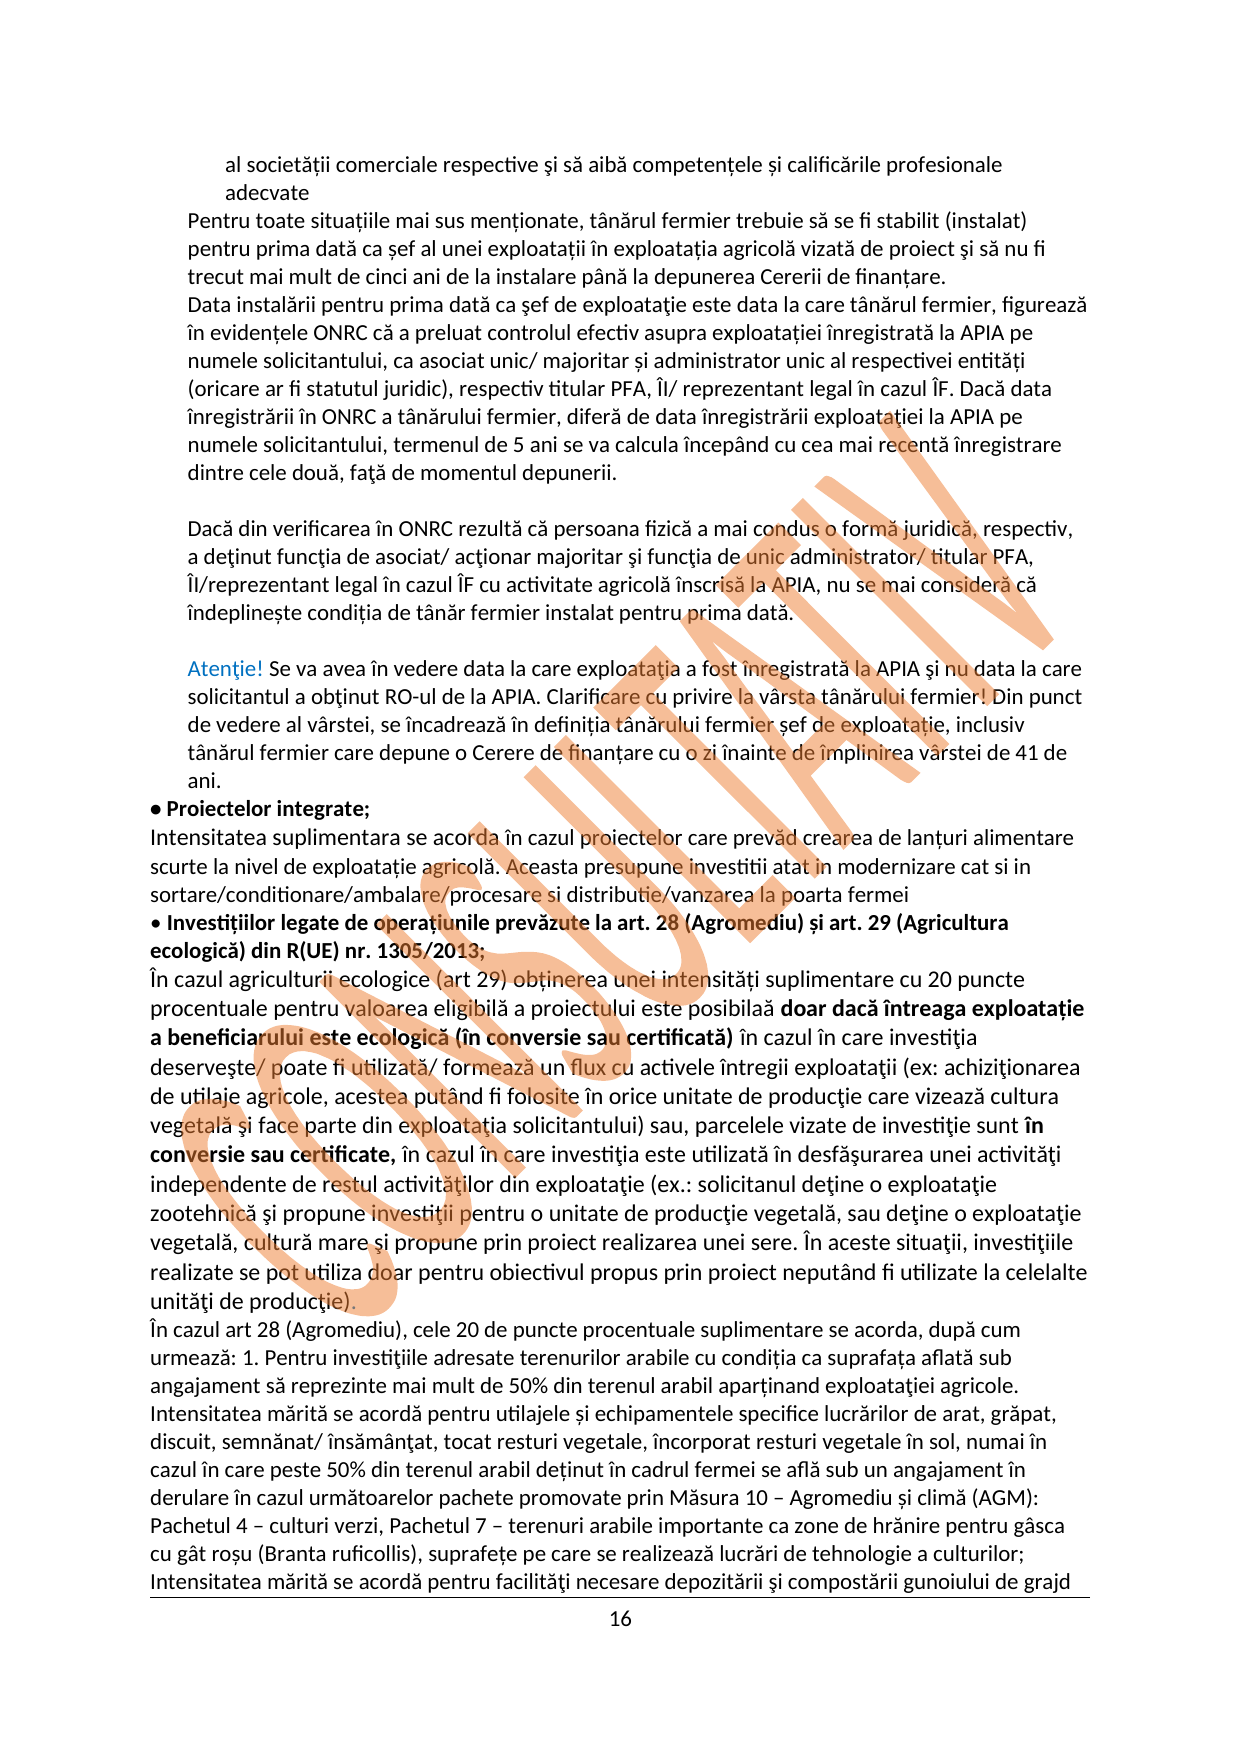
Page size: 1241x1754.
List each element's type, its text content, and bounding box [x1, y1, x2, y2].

text Atenţie! Se va avea în vedere data la care exploataţia a fost înregistrată la APIA şi nu data la care solicitantul a obţinut RO-ul de la APIA. Clarificare cu privire la vârsta tânărului fermier! Din punct de vedere al vârstei, se încadrează în definiția tânărului fermier șef de exploatație, inclusiv tânărul fermier care depune o Cerere de finanțare cu o zi înainte de împlinirea vârstei de 41 de ani. [187, 654, 728, 794]
text Data instalării pentru prima dată ca şef de exploataţie este data la care tânărul fermier, figurează în evidențele ONRC că a preluat controlul efectiv asupra exploatației înregistrată la APIA pe numele solicitantului, ca asociat unic/ majoritar și administrator unic al respectivei entități (oricare ar fi statutul juridic), respectiv titular PFA, ÎI/ reprezentant legal în cazul ÎF. Dacă data înregistrării în ONRC a tânărului fermier, diferă de data înregistrării exploataţiei la APIA pe numele solicitantului, termenul de 5 ani se va calcula începând cu cea mai recentă înregistrare dintre cele două, faţă de momentul depunerii. [187, 290, 1090, 486]
text Intensitatea suplimentara se acorda în cazul proiectelor care prevăd crearea de lanțuri alimentare scurte la nivel de exploatație agricolă. Aceasta presupune investitii atat in modernizare cat si in sortare/conditionare/ambalare/procesare si distributie/vanzarea la poarta fermei [150, 822, 541, 908]
text [566, 794, 627, 822]
text • Investițiilor legate de operațiunile prevăzute la art. 28 (Agromediu) și art. 29 (Agricultura ecologică) din R(UE) nr. 1305/2013; [150, 908, 470, 964]
text Dacă din verificarea în ONRC rezultă că persoana fizică a mai condus o formă juridică, respectiv, a deţinut funcţia de asociat/ acţionar majoritar şi funcţia de unic administrator/ titular PFA, ÎI/reprezentant legal în cazul ÎF cu activitate agricolă înscrisă la APIA, nu se mai consideră că îndeplinește condiția de tânăr fermier instalat pentru prima dată. [884, 514, 1012, 608]
text În cazul art 28 (Agromediu), cele 20 de puncte procentuale suplimentare se acorda, după cum urmează: 1. Pentru investiţiile adresate terenurilor arabile cu condiția ca suprafața aflată sub angajament să reprezinte mai mult de 50% din terenul arabil aparținand exploataţiei agricole. [150, 1315, 1090, 1399]
text • Investițiilor legate de operațiunile prevăzute la art. 28 (Agromediu) și art. 29 (Agricultura ecologică) din R(UE) nr. 1305/2013; [568, 908, 681, 964]
text Atenţie! Se va avea în vedere data la care exploataţia a fost înregistrată la APIA şi nu data la care solicitantul a obţinut RO-ul de la APIA. Clarificare cu privire la vârsta tânărului fermier! Din punct de vedere al vârstei, se încadrează în definiția tânărului fermier șef de exploatație, inclusiv tânărul fermier care depune o Cerere de finanțare cu o zi înainte de împlinirea vârstei de 41 de ani. [757, 654, 1090, 794]
text [755, 794, 822, 822]
text Intensitatea suplimentara se acorda în cazul proiectelor care prevăd crearea de lanțuri alimentare scurte la nivel de exploatație agricolă. Aceasta presupune investitii atat in modernizare cat si in sortare/conditionare/ambalare/procesare si distributie/vanzarea la poarta fermei [654, 822, 1090, 908]
text Dacă din verificarea în ONRC rezultă că persoana fizică a mai condus o formă juridică, respectiv, a deţinut funcţia de asociat/ acţionar majoritar şi funcţia de unic administrator/ titular PFA, ÎI/reprezentant legal în cazul ÎF cu activitate agricolă înscrisă la APIA, nu se mai consideră că îndeplinește condiția de tânăr fermier instalat pentru prima dată. [187, 514, 906, 626]
text • Investițiilor legate de operațiunile prevăzute la art. 28 (Agromediu) și art. 29 (Agricultura ecologică) din R(UE) nr. 1305/2013; [447, 908, 597, 964]
text Intensitatea suplimentara se acorda în cazul proiectelor care prevăd crearea de lanțuri alimentare scurte la nivel de exploatație agricolă. Aceasta presupune investitii atat in modernizare cat si in sortare/conditionare/ambalare/procesare si distributie/vanzarea la poarta fermei [482, 822, 652, 908]
text Pentru toate situațiile mai sus menționate, tânărul fermier trebuie să se fi stabilit (instalat) pentru prima dată ca șef al unei exploatații în exploatația agricolă vizată de proiect şi să nu fi trecut mai mult de cinci ani de la instalare până la depunerea Cererii de finanțare. [187, 206, 1090, 290]
text • Investițiilor legate de operațiunile prevăzute la art. 28 (Agromediu) și art. 29 (Agricultura ecologică) din R(UE) nr. 1305/2013; [677, 908, 1090, 964]
text Dacă din verificarea în ONRC rezultă că persoana fizică a mai condus o formă juridică, respectiv, a deţinut funcţia de asociat/ acţionar majoritar şi funcţia de unic administrator/ titular PFA, ÎI/reprezentant legal în cazul ÎF cu activitate agricolă înscrisă la APIA, nu se mai consideră că îndeplinește condiția de tânăr fermier instalat pentru prima dată. [820, 514, 1007, 626]
text • Proiectelor integrate; [150, 794, 567, 822]
list al societății comerciale respective şi să aibă competențele și calificările profesionale adecvate [187, 150, 1090, 206]
text Atenţie! Se va avea în vedere data la care exploataţia a fost înregistrată la APIA şi nu data la care solicitantul a obţinut RO-ul de la APIA. Clarificare cu privire la vârsta tânărului fermier! Din punct de vedere al vârstei, se încadrează în definiția tânărului fermier șef de exploatație, inclusiv tânărul fermier care depune o Cerere de finanțare cu o zi înainte de împlinirea vârstei de 41 de ani. [654, 654, 802, 794]
text Intensitatea suplimentara se acorda în cazul proiectelor care prevăd crearea de lanțuri alimentare scurte la nivel de exploatație agricolă. Aceasta presupune investitii atat in modernizare cat si in sortare/conditionare/ambalare/procesare si distributie/vanzarea la poarta fermei [594, 822, 713, 908]
text Atenţie! Se va avea în vedere data la care exploataţia a fost înregistrată la APIA şi nu data la care solicitantul a obţinut RO-ul de la APIA. Clarificare cu privire la vârsta tânărului fermier! Din punct de vedere al vârstei, se încadrează în definiția tânărului fermier șef de exploatație, inclusiv tânărul fermier care depune o Cerere de finanțare cu o zi înainte de împlinirea vârstei de 41 de ani. [723, 654, 819, 750]
text Intensitatea mărită se acordă pentru utilajele și echipamentele specifice lucrărilor de arat, grăpat, discuit, semnănat/ însămânţat, tocat resturi vegetale, încorporat resturi vegetale în sol, numai în cazul în care peste 50% din terenul arabil deținut în cadrul fermei se află sub un angajament în derulare în cazul următoarelor pachete promovate prin Măsura 10 – Agromediu și climă (AGM): Pachetul 4 – culturi verzi, Pachetul 7 – terenuri arabile importante ca zone de hrănire pentru gâsca cu gât roșu (Branta ruficollis), suprafețe pe care se realizează lucrări de tehnologie a culturilor; Intensitatea mărită se acordă pentru facilităţi necesare depozitării şi compostării gunoiului de grajd [150, 1399, 1090, 1597]
text În cazul agriculturii ecologice (art 29) obținerea unei intensități suplimentare cu 20 puncte procentuale pentru valoarea eligibilă a proiectului este posibilaă doar dacă întreaga exploatație a beneficiarului este ecologică (în conversie sau certificată) în cazul în care investiţia deserveşte/ poate fi utilizată/ formează un flux cu activele întregii exploataţii (ex: achiziţionarea de utilaje agricole, acestea putând fi folosite în orice unitate de producţie care vizează cultura vegetală şi face parte din exploataţia solicitantului) sau, parcelele vizate de investiţie sunt în conversie sau certificate, în cazul în care investiţia este utilizată în desfăşurarea unei activităţi independente de restul activităţilor din exploataţie (ex.: solicitanul deţine o exploataţie zootehnică şi propune investiţii pentru o unitate de producţie vegetală, sau deţine o exploataţie vegetală, cultură mare şi propune prin proiect realizarea unei sere. În aceste situaţii, investiţiile realizate se pot utiliza doar pentru obiectivul propus prin proiect neputând fi utilizate la celelalte unităţi de producţie). [150, 964, 1090, 1315]
text [626, 794, 757, 822]
text [825, 794, 1090, 822]
text Dacă din verificarea în ONRC rezultă că persoana fizică a mai condus o formă juridică, respectiv, a deţinut funcţia de asociat/ acţionar majoritar şi funcţia de unic administrator/ titular PFA, ÎI/reprezentant legal în cazul ÎF cu activitate agricolă înscrisă la APIA, nu se mai consideră că îndeplinește condiția de tânăr fermier instalat pentru prima dată. [965, 514, 1090, 626]
